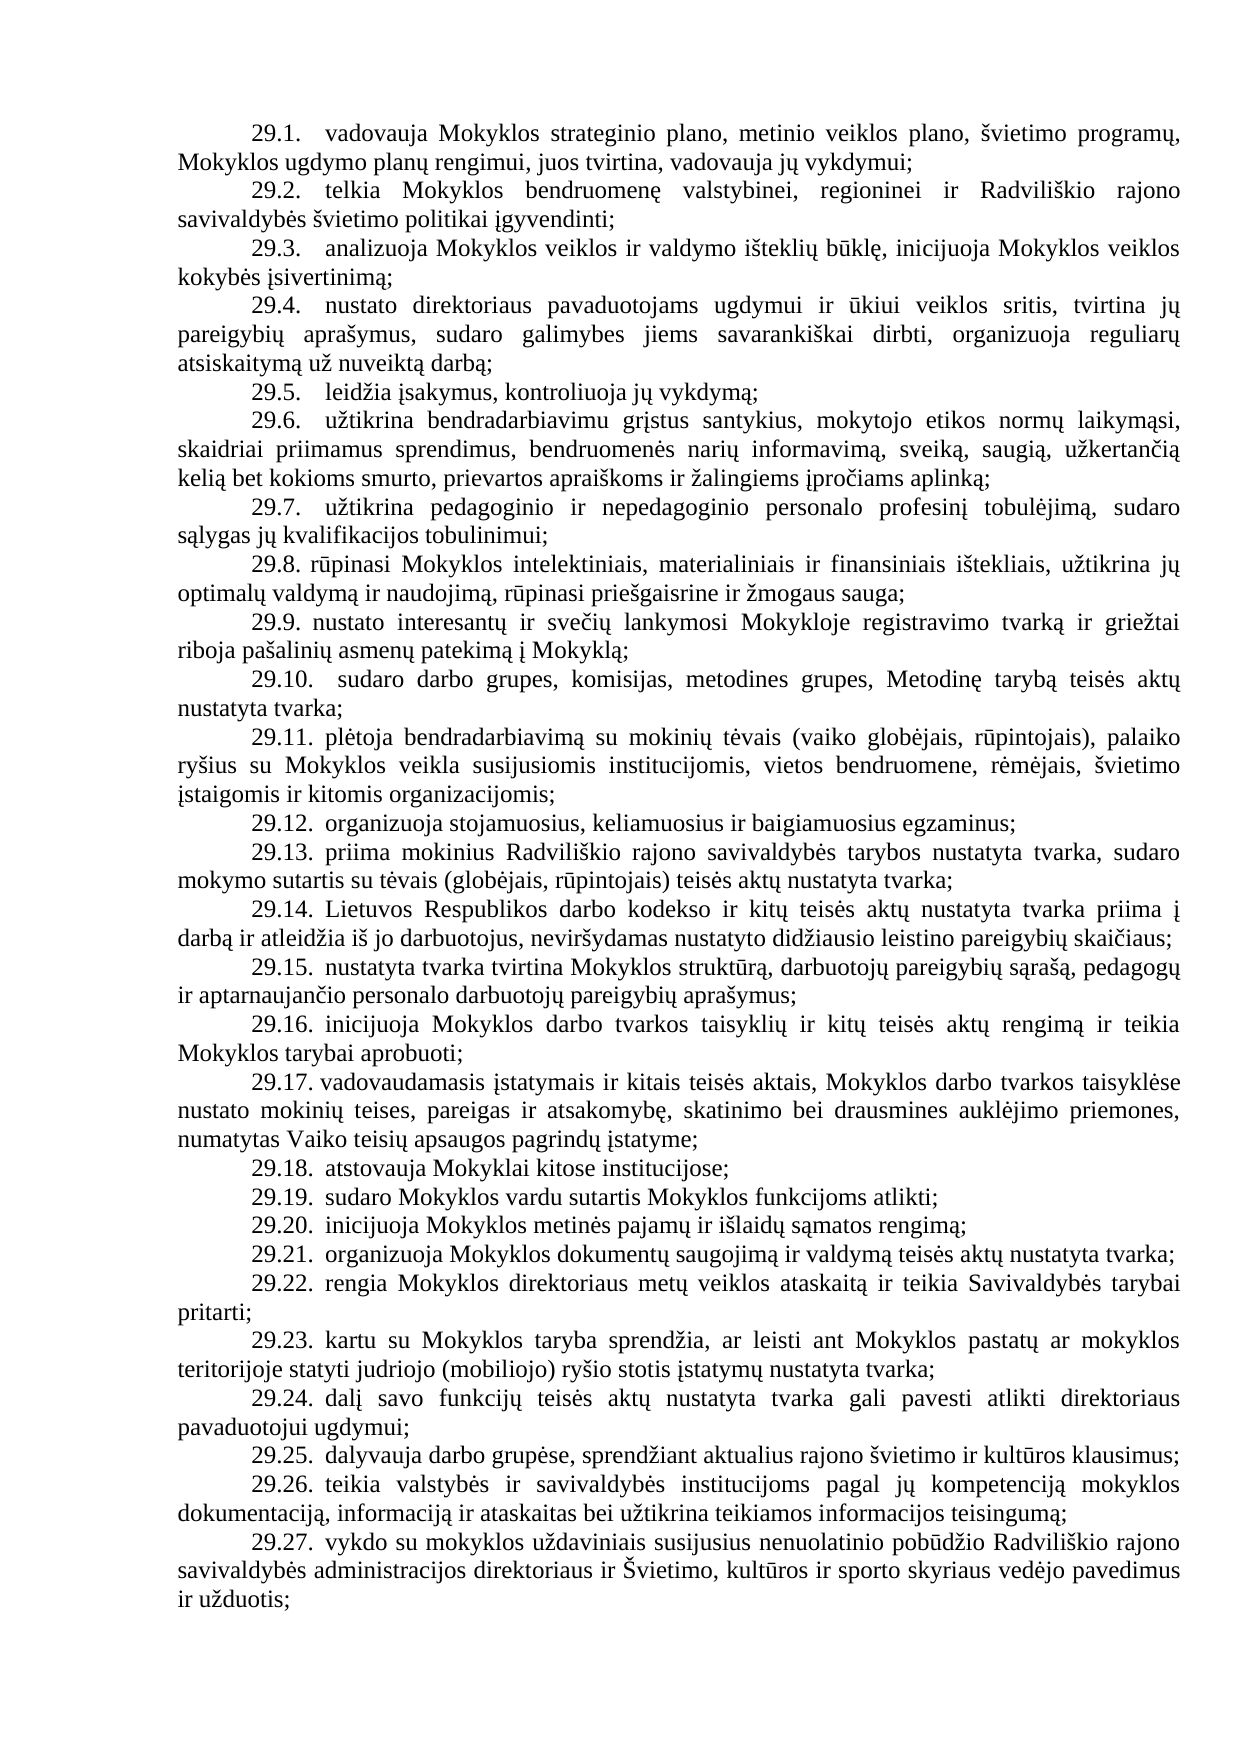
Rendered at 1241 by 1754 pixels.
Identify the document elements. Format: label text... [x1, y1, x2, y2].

text 29.4. nustato direktoriaus pavaduotojams ugdymui ir ūkiui veiklos sritis, tvirtina jų pareigybių aprašymus, sudaro galimybes jiems savarankiškai dirbti, organizuoja reguliarų atsiskaitymą už nuveiktą darbą; [177, 291, 1181, 377]
text 29.15. nustatyta tvarka tvirtina Mokyklos struktūrą, darbuotojų pareigybių sąrašą, pedagogų ir aptarnaujančio personalo darbuotojų pareigybių aprašymus; [177, 952, 1181, 1009]
text 29.17. vadovaudamasis įstatymais ir kitais teisės aktais, Mokyklos darbo tvarkos taisyklėse nustato mokinių teises, pareigas ir atsakomybę, skatinimo bei drausmines auklėjimo priemones, numatytas Vaiko teisių apsaugos pagrindų įstatyme; [177, 1067, 1181, 1153]
text 29.8. rūpinasi Mokyklos intelektiniais, materialiniais ir finansiniais ištekliais, užtikrina jų optimalų valdymą ir naudojimą, rūpinasi priešgaisrine ir žmogaus sauga; [177, 549, 1181, 607]
text 29.21. organizuoja Mokyklos dokumentų saugojimą ir valdymą teisės aktų nustatyta tvarka; [177, 1239, 1181, 1268]
text 29.1. vadovauja Mokyklos strateginio plano, metinio veiklos plano, švietimo programų, Mokyklos ugdymo planų rengimui, juos tvirtina, vadovauja jų vykdymui; [177, 118, 1181, 176]
text 29.9. nustato interesantų ir svečių lankymosi Mokykloje registravimo tvarką ir griežtai riboja pašalinių asmenų patekimą į Mokyklą; [177, 607, 1181, 664]
text 29.26. teikia valstybės ir savivaldybės institucijoms pagal jų kompetenciją mokyklos dokumentaciją, informaciją ir ataskaitas bei užtikrina teikiamos informacijos teisingumą; [177, 1469, 1181, 1527]
text 29.12. organizuoja stojamuosius, keliamuosius ir baigiamuosius egzaminus; [177, 808, 1181, 837]
text 29.23. kartu su Mokyklos taryba sprendžia, ar leisti ant Mokyklos pastatų ar mokyklos teritorijoje statyti judriojo (mobiliojo) ryšio stotis įstatymų nustatyta tvarka; [177, 1326, 1181, 1383]
text 29.25. dalyvauja darbo grupėse, sprendžiant aktualius rajono švietimo ir kultūros klausimus; [177, 1441, 1181, 1469]
text 29.14. Lietuvos Respublikos darbo kodekso ir kitų teisės aktų nustatyta tvarka priima į darbą ir atleidžia iš jo darbuotojus, neviršydamas nustatyto didžiausio leistino pareigybių skaičiaus; [177, 894, 1181, 952]
text 29.11. plėtoja bendradarbiavimą su mokinių tėvais (vaiko globėjais, rūpintojais), palaiko ryšius su Mokyklos veikla susijusiomis institucijomis, vietos bendruomene, rėmėjais, švietimo įstaigomis ir kitomis organizacijomis; [177, 722, 1181, 808]
text 29.7. užtikrina pedagoginio ir nepedagoginio personalo profesinį tobulėjimą, sudaro sąlygas jų kvalifikacijos tobulinimui; [177, 492, 1181, 549]
text 29.20. inicijuoja Mokyklos metinės pajamų ir išlaidų sąmatos rengimą; [177, 1211, 1181, 1239]
text 29.2. telkia Mokyklos bendruomenę valstybinei, regioninei ir Radviliškio rajono savivaldybės švietimo politikai įgyvendinti; [177, 176, 1181, 233]
text 29.13. priima mokinius Radviliškio rajono savivaldybės tarybos nustatyta tvarka, sudaro mokymo sutartis su tėvais (globėjais, rūpintojais) teisės aktų nustatyta tvarka; [177, 837, 1181, 894]
text 29.22. rengia Mokyklos direktoriaus metų veiklos ataskaitą ir teikia Savivaldybės tarybai pritarti; [177, 1268, 1181, 1326]
text 29.27. vykdo su mokyklos uždaviniais susijusius nenuolatinio pobūdžio Radviliškio rajono savivaldybės administracijos direktoriaus ir Švietimo, kultūros ir sporto skyriaus vedėjo pavedimus ir užduotis; [177, 1527, 1181, 1613]
text 29.24. dalį savo funkcijų teisės aktų nustatyta tvarka gali pavesti atlikti direktoriaus pavaduotojui ugdymui; [177, 1383, 1181, 1441]
text 29.18. atstovauja Mokyklai kitose institucijose; [177, 1153, 1181, 1182]
text 29.19. sudaro Mokyklos vardu sutartis Mokyklos funkcijoms atlikti; [177, 1182, 1181, 1211]
text 29.5. leidžia įsakymus, kontroliuoja jų vykdymą; [177, 377, 1181, 406]
text 29.6. užtikrina bendradarbiavimu grįstus santykius, mokytojo etikos normų laikymąsi, skaidriai priimamus sprendimus, bendruomenės narių informavimą, sveiką, saugią, užkertančią kelią bet kokioms smurto, prievartos apraiškoms ir žalingiems įpročiams aplinką; [177, 406, 1181, 492]
text 29.3. analizuoja Mokyklos veiklos ir valdymo išteklių būklę, inicijuoja Mokyklos veiklos kokybės įsivertinimą; [177, 233, 1181, 291]
text 29.10. sudaro darbo grupes, komisijas, metodines grupes, Metodinę tarybą teisės aktų nustatyta tvarka; [177, 664, 1181, 722]
text 29.16. inicijuoja Mokyklos darbo tvarkos taisyklių ir kitų teisės aktų rengimą ir teikia Mokyklos tarybai aprobuoti; [177, 1009, 1181, 1067]
